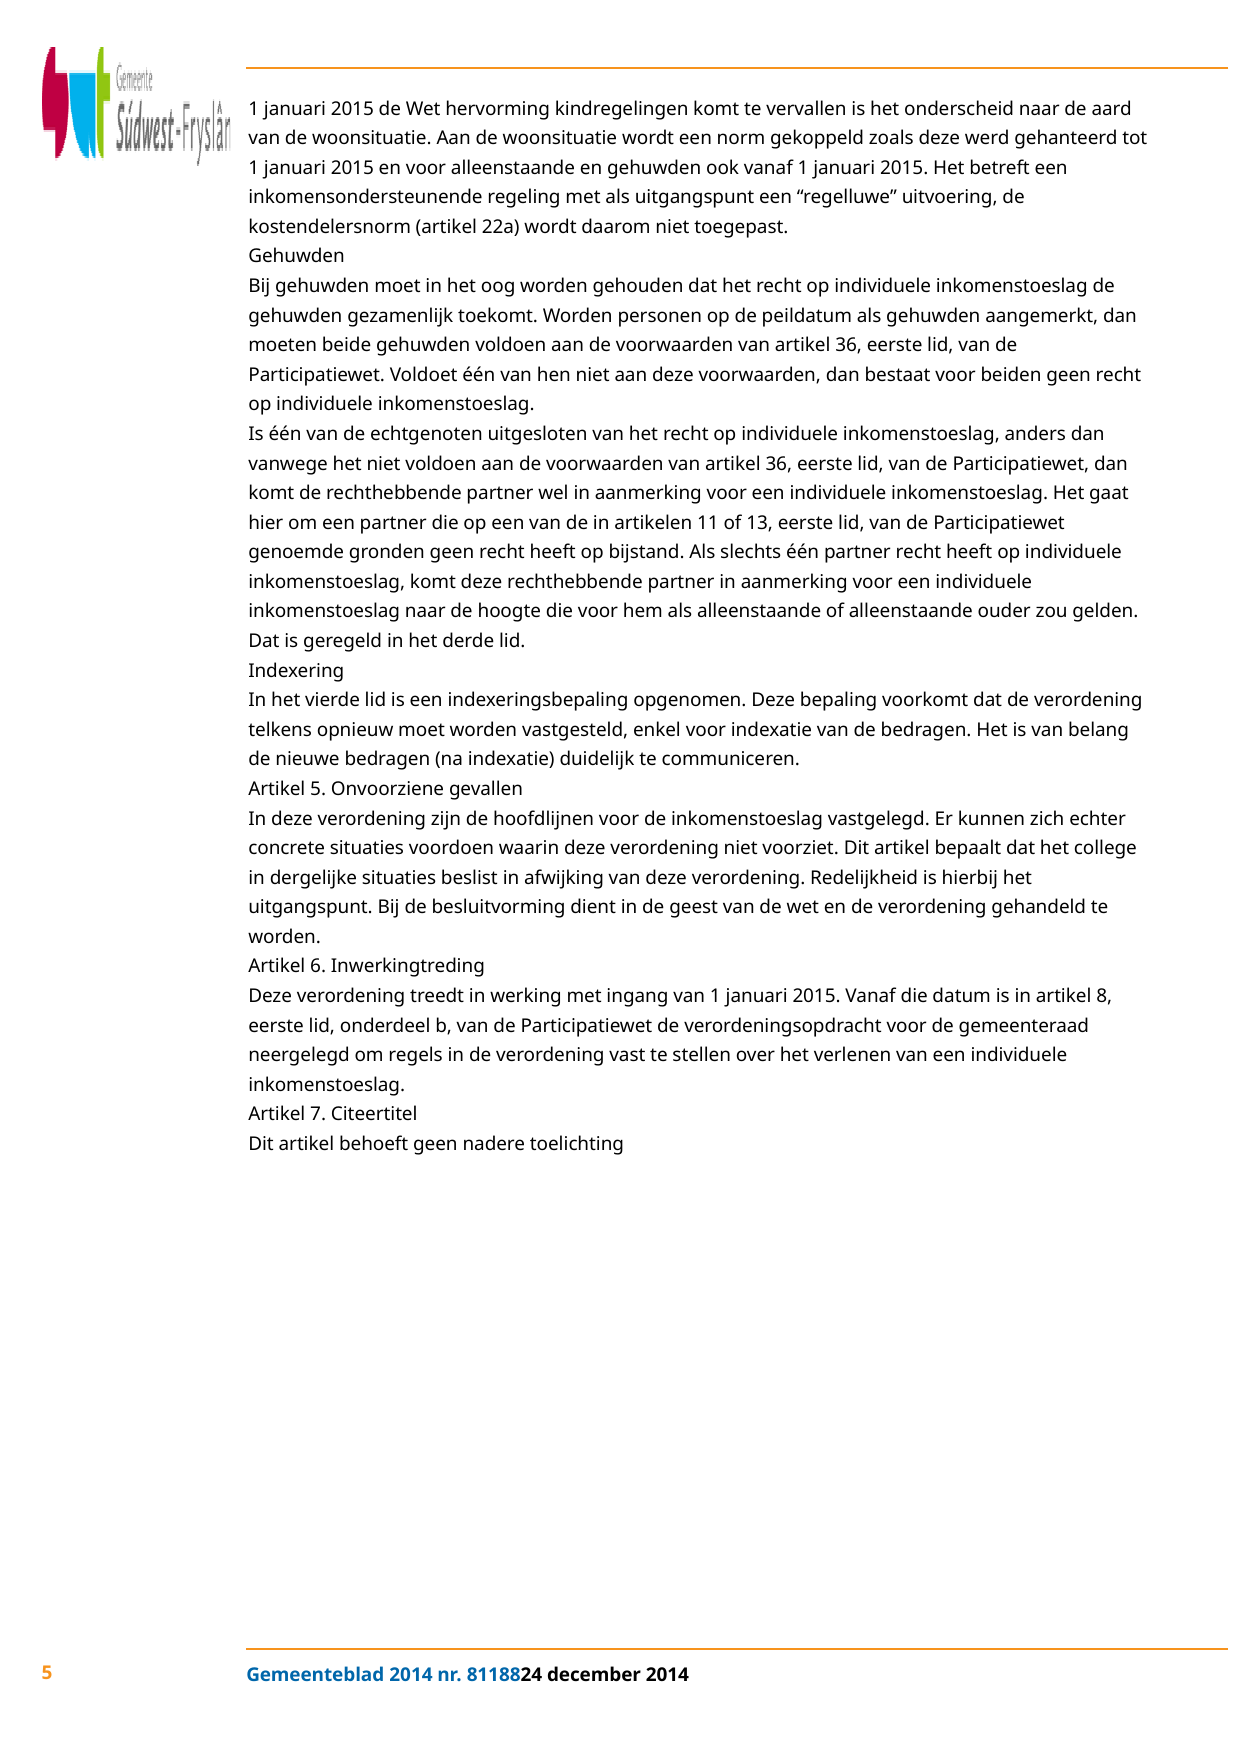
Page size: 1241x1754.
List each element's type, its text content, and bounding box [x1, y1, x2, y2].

text Artikel 5. Onvoorziene gevallen [248, 775, 1152, 801]
text Bij gehuwden moet in het oog worden gehouden dat het recht op individuele inkomenstoeslag de gehuwden gezamenlijk toekomt. Worden personen op de peildatum als gehuwden aangemerkt, dan moeten beide gehuwden voldoen aan de voorwaarden van artikel 36, eerste lid, van de Participatiewet. Voldoet één van hen niet aan deze voorwaarden, dan bestaat voor beiden geen recht op individuele inkomenstoeslag. [248, 272, 1152, 416]
text In het vierde lid is een indexeringsbepaling opgenomen. Deze bepaling voorkomt dat de verordening telkens opnieuw moet worden vastgesteld, enkel voor indexatie van de bedragen. Het is van belang de nieuwe bedragen (na indexatie) duidelijk te communiceren. [248, 686, 1152, 771]
text Artikel 6. Inwerkingtreding [248, 953, 1152, 978]
text In deze verordening zijn de hoofdlijnen voor de inkomenstoeslag vastgelegd. Er kunnen zich echter concrete situaties voordoen waarin deze verordening niet voorziet. Dit artikel bepaalt dat het college in dergelijke situaties beslist in afwijking van deze verordening. Redelijkheid is hierbij het uitgangspunt. Bij de besluitvorming dient in de geest van de wet en de verordening gehandeld te worden. [248, 805, 1152, 949]
text Artikel 7. Citeertitel [248, 1101, 1152, 1126]
text Dit artikel behoeft geen nadere toelichting [248, 1130, 1152, 1156]
text Is één van de echtgenoten uitgesloten van het recht op individuele inkomenstoeslag, anders dan vanwege het niet voldoen aan de voorwaarden van artikel 36, eerste lid, van de Participatiewet, dan komt de rechthebbende partner wel in aanmerking voor een individuele inkomenstoeslag. Het gaat hier om een partner die op een van de in artikelen 11 of 13, eerste lid, van de Participatiewet genoemde gronden geen recht heeft op bijstand. Als slechts één partner recht heeft op individuele inkomenstoeslag, komt deze rechthebbende partner in aanmerking voor een individuele inkomenstoeslag naar de hoogte die voor hem als alleenstaande of alleenstaande ouder zou gelden. Dat is geregeld in het derde lid. [248, 420, 1152, 653]
text Deze verordening treedt in werking met ingang van 1 januari 2015. Vanaf die datum is in artikel 8, eerste lid, onderdeel b, van de Participatiewet de verordeningsopdracht voor de gemeenteraad neergelegd om regels in de verordening vast te stellen over het verlenen van een individuele inkomenstoeslag. [248, 982, 1152, 1097]
text 1 januari 2015 de Wet hervorming kindregelingen komt te vervallen is het onderscheid naar de aard van de woonsituatie. Aan de woonsituatie wordt een norm gekoppeld zoals deze werd gehanteerd tot 1 januari 2015 en voor alleenstaande en gehuwden ook vanaf 1 januari 2015. Het betreft een inkomensondersteunende regeling met als uitgangspunt een “regelluwe” uitvoering, de kostendelersnorm (artikel 22a) wordt daarom niet toegepast. [248, 95, 1152, 239]
text Indexering [248, 657, 1152, 683]
text Gehuwden [248, 243, 1152, 268]
picture [41, 47, 231, 172]
